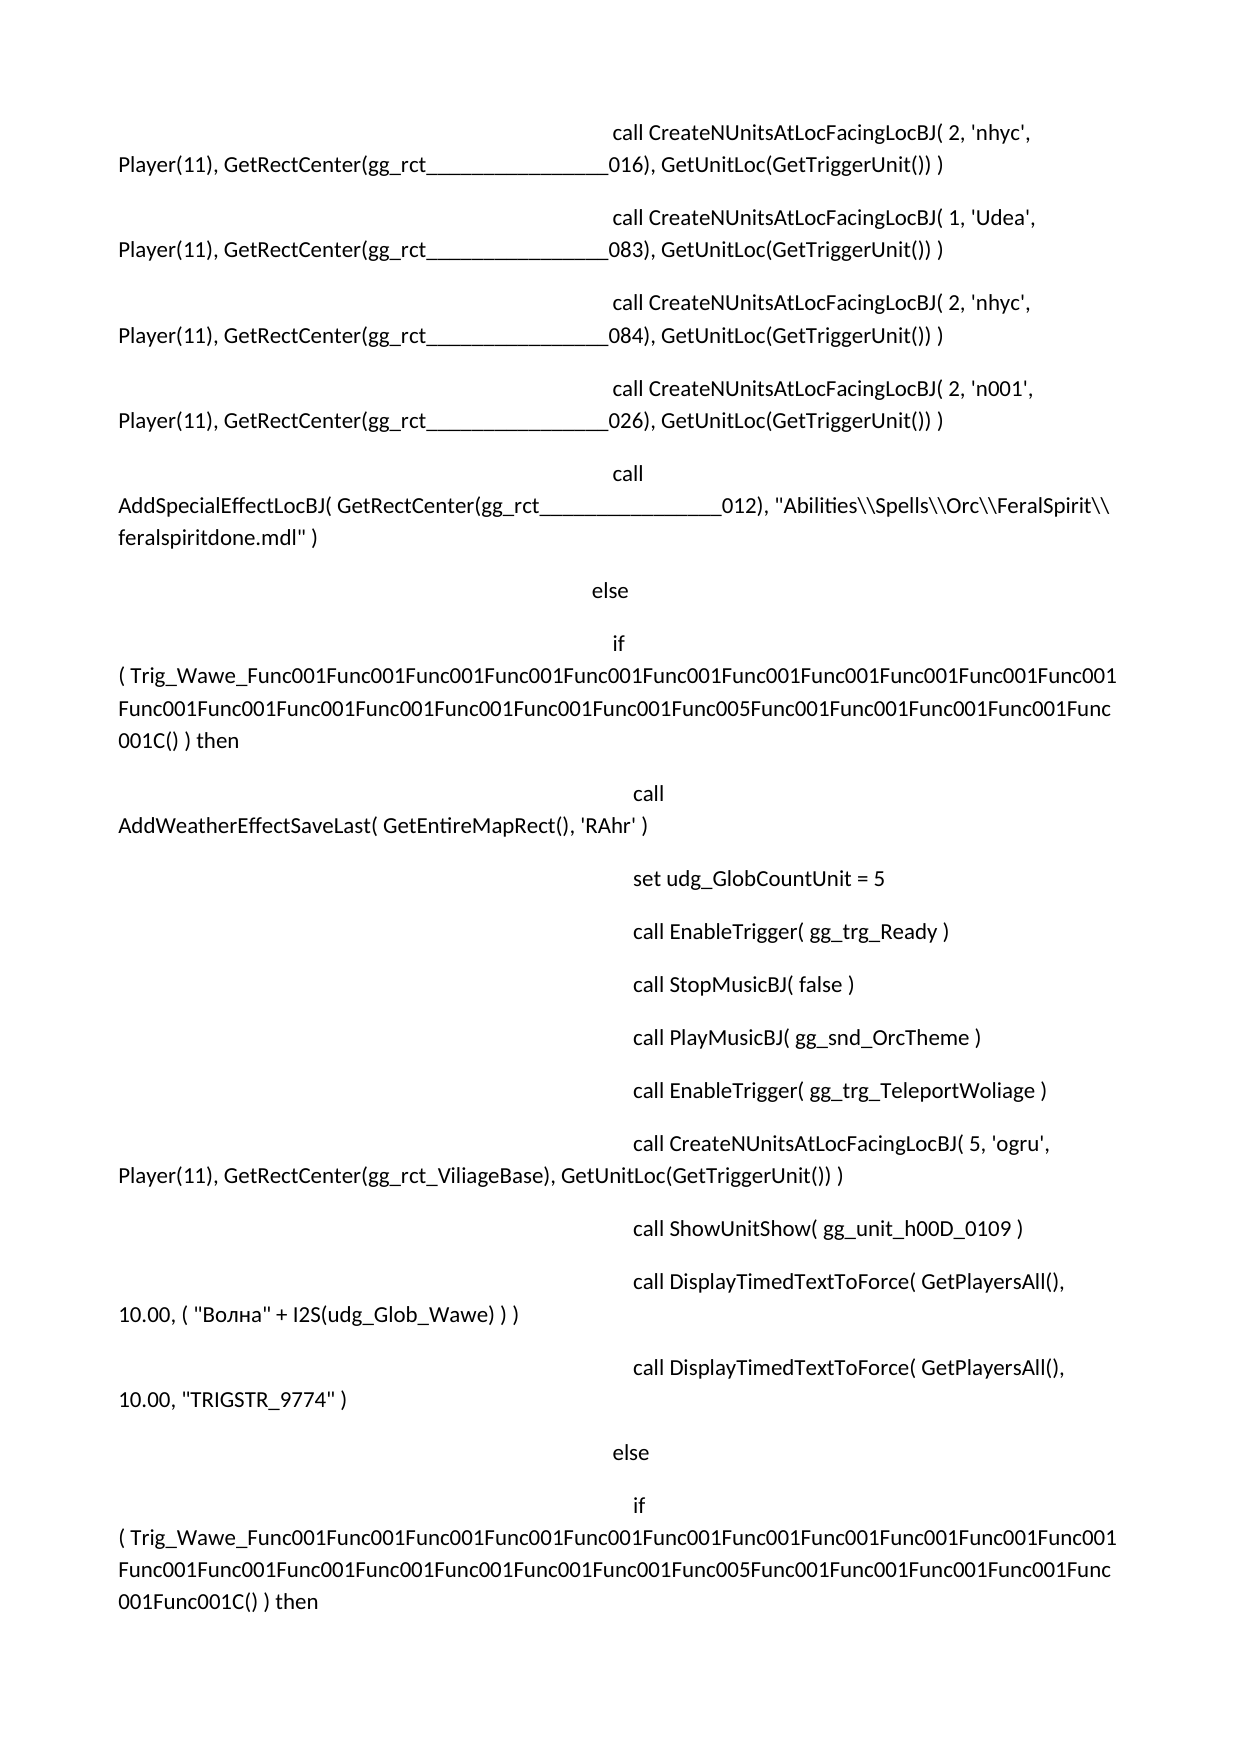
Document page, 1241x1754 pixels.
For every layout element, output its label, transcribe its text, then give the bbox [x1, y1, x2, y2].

text call DisplayTimedTextToForce( GetPlayersAll(), 10.00, ( "Волна" + I2S(udg_Glob_Wawe) ) ) [118, 1267, 1122, 1328]
text if ( Trig_Wawe_Func001Func001Func001Func001Func001Func001Func001Func001Func001Func001Func001Func001Func001Func001Func001Func001Func001Func001Func005Func001Func001Func001Func001Func001C() ) then [118, 629, 1122, 754]
text call CreateNUnitsAtLocFacingLocBJ( 5, 'ogru', Player(11), GetRectCenter(gg_rct_ViliageBase), GetUnitLoc(GetTriggerUnit()) ) [118, 1129, 1122, 1189]
text if ( Trig_Wawe_Func001Func001Func001Func001Func001Func001Func001Func001Func001Func001Func001Func001Func001Func001Func001Func001Func001Func001Func005Func001Func001Func001Func001Func001Func001C() ) then [118, 1491, 1122, 1616]
text else [118, 1438, 1122, 1466]
text call CreateNUnitsAtLocFacingLocBJ( 2, 'n001', Player(11), GetRectCenter(gg_rct________________026), GetUnitLoc(GetTriggerUnit()) ) [118, 374, 1122, 434]
text call AddSpecialEffectLocBJ( GetRectCenter(gg_rct________________012), "Abilities\\Spells\\Orc\\FeralSpirit\\feralspiritdone.mdl" ) [118, 459, 1122, 551]
text call StopMusicBJ( false ) [118, 970, 1122, 998]
text else [118, 576, 1122, 604]
text call AddWeatherEffectSaveLast( GetEntireMapRect(), 'RAhr' ) [118, 779, 1122, 839]
text call CreateNUnitsAtLocFacingLocBJ( 2, 'nhyc', Player(11), GetRectCenter(gg_rct________________084), GetUnitLoc(GetTriggerUnit()) ) [118, 288, 1122, 349]
text call PlayMusicBJ( gg_snd_OrcTheme ) [118, 1023, 1122, 1051]
text call DisplayTimedTextToForce( GetPlayersAll(), 10.00, "TRIGSTR_9774" ) [118, 1353, 1122, 1413]
text set udg_GlobCountUnit = 5 [118, 864, 1122, 892]
text call ShowUnitShow( gg_unit_h00D_0109 ) [118, 1214, 1122, 1242]
text call CreateNUnitsAtLocFacingLocBJ( 2, 'nhyc', Player(11), GetRectCenter(gg_rct________________016), GetUnitLoc(GetTriggerUnit()) ) [118, 118, 1122, 178]
text call CreateNUnitsAtLocFacingLocBJ( 1, 'Udea', Player(11), GetRectCenter(gg_rct________________083), GetUnitLoc(GetTriggerUnit()) ) [118, 203, 1122, 263]
text call EnableTrigger( gg_trg_Ready ) [118, 917, 1122, 945]
text call EnableTrigger( gg_trg_TeleportWoliage ) [118, 1076, 1122, 1104]
